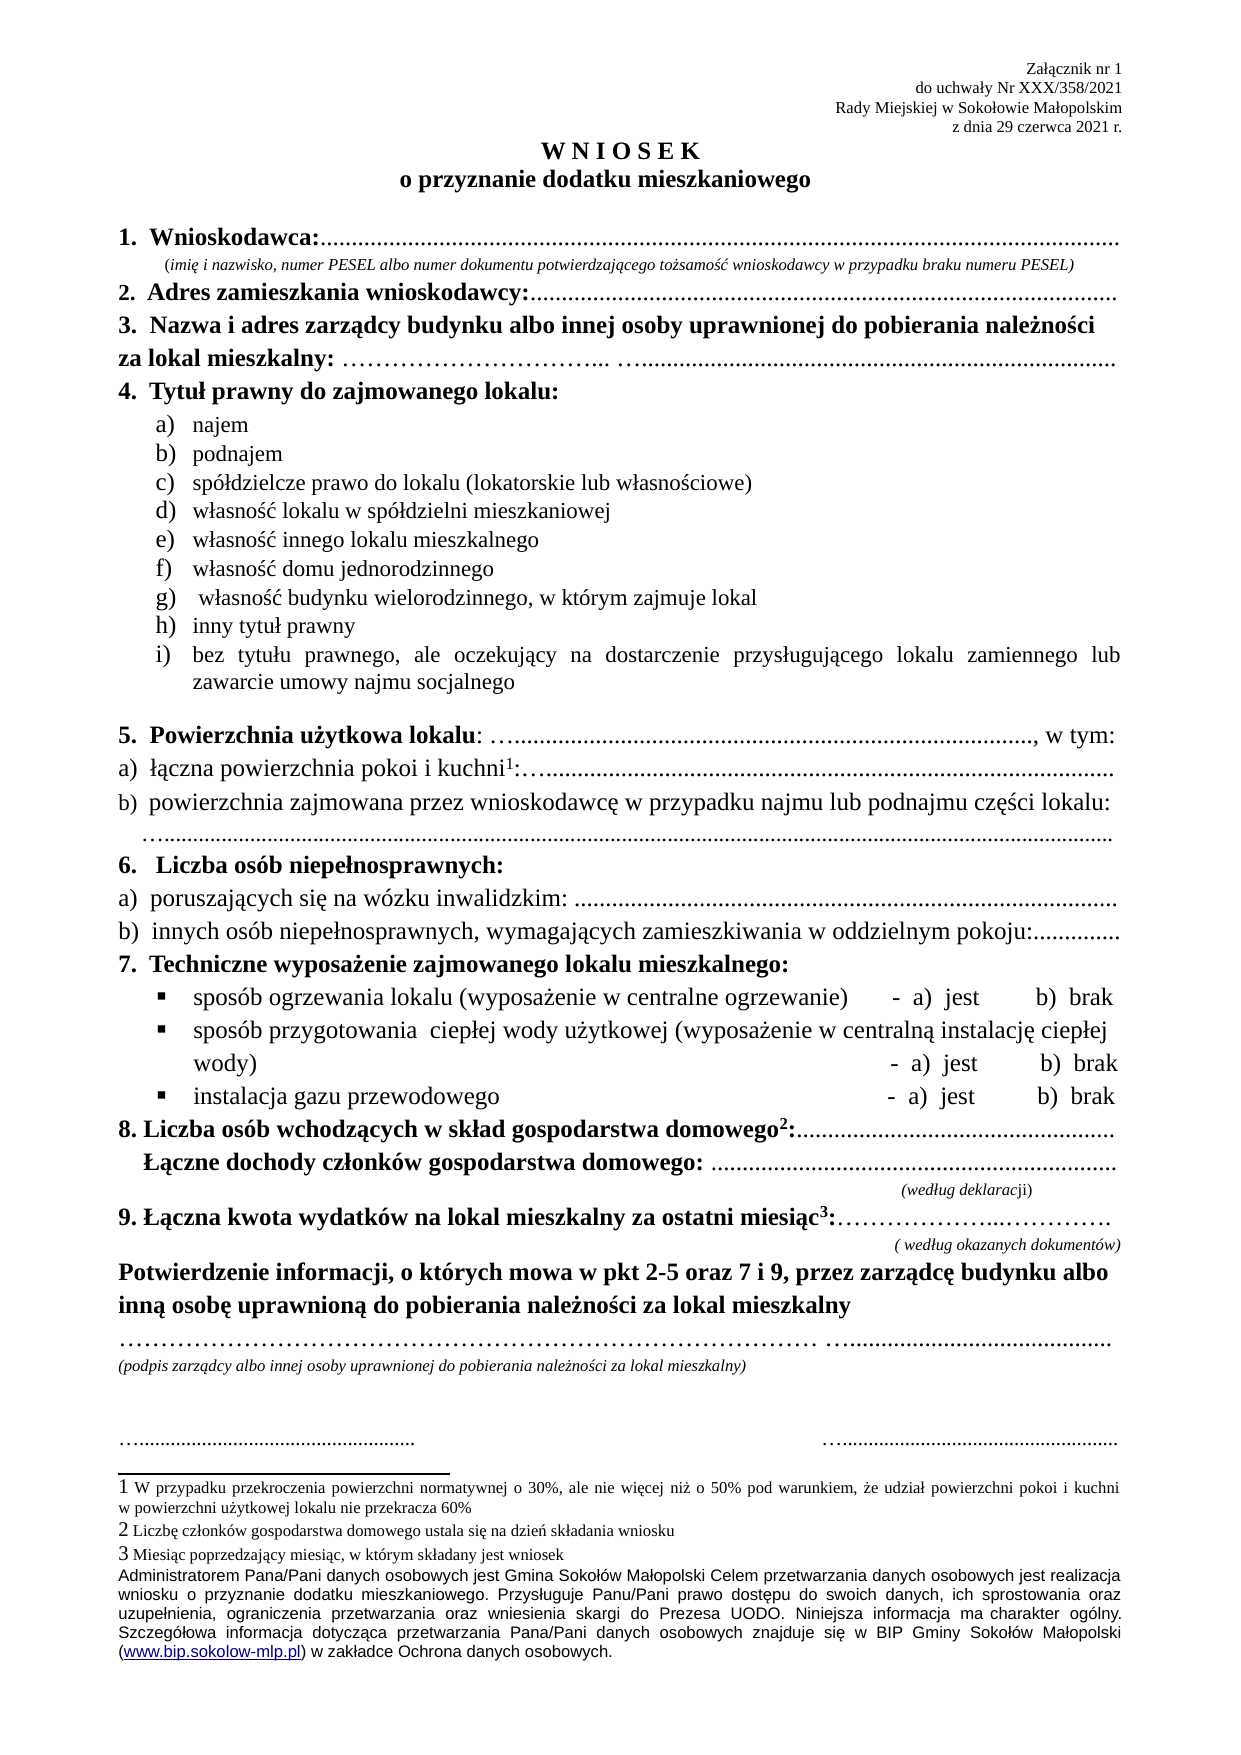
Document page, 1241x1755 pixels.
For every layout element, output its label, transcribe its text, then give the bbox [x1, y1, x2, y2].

text ( według okazanych dokumentów) [118, 1235, 1122, 1254]
text o przyznanie dodatku mieszkaniowego [118, 164, 1122, 193]
text b) powierzchnia zajmowana przez wnioskodawcę w przypadku najmu lub podnajmu części lokalu: [118, 787, 1122, 815]
text 8. Liczba osób wchodzących w skład gospodarstwa domowego:................................................... [118, 1114, 1122, 1143]
text 2. Adres zamieszkania wnioskodawcy:.............................................................................................. [118, 277, 1122, 306]
text Liczbę członków gospodarstwa domowego ustala się na dzień składania wniosku [118, 1517, 1122, 1541]
text Łączne dochody członków gospodarstwa domowego: ................................................................. [118, 1147, 1122, 1176]
list podnajem  [155, 438, 1122, 467]
text 1. Wnioskodawca:................................................................................................................................ [118, 222, 1122, 251]
text Miesiąc poprzedzający miesiąc, w którym składany jest wniosek [118, 1541, 1122, 1565]
text 6. Liczba osób niepełnosprawnych: [118, 850, 1122, 878]
text W przypadku przekroczenia powierzchni normatywnej o 30%, ale nie więcej niż o 50% pod warunkiem, że udział powierzchni pokoi i kuchni w powierzchni użytkowej lokalu nie przekracza 60% [118, 1474, 1122, 1517]
text …..................................................... …..................................................... [118, 1426, 1122, 1450]
list własność domu jednorodzinnego  [155, 553, 1122, 582]
list sposób przygotowania ciepłej wody użytkowej (wyposażenie w centralną instalację ciepłej wody) - a) jest b) brak [156, 1015, 1122, 1077]
text 7. Techniczne wyposażenie zajmowanego lokalu mieszkalnego: [118, 949, 1122, 978]
text …...................................................................................................................................................................... [118, 819, 1122, 846]
list własność lokalu w spółdzielni mieszkaniowej  [155, 495, 1122, 524]
text a) łączna powierzchnia pokoi i kuchni:…........................................................................................... [118, 753, 1122, 782]
list spółdzielcze prawo do lokalu (lokatorskie lub własnościowe)  [155, 467, 1122, 495]
list własność innego lokalu mieszkalnego  [155, 524, 1122, 553]
list własność budynku wielorodzinnego, w którym zajmuje lokal  [155, 582, 1122, 610]
text (podpis zarządcy albo innej osoby uprawnionej do pobierania należności za lokal mieszkalny) [118, 1356, 1122, 1375]
text a) poruszających się na wózku inwalidzkim: ....................................................................................... [118, 883, 1122, 912]
text (według deklaracji) [487, 1180, 1122, 1199]
text 9. Łączna kwota wydatków na lokal mieszkalny za ostatni miesiąc:………………...…………. [118, 1202, 1122, 1231]
list inny tytuł prawny  [155, 610, 1122, 639]
text ………………………………………………………………………… ….......................................... [118, 1323, 1122, 1352]
text 5. Powierzchnia użytkowa lokalu: …..................................................................................., w tym: [118, 721, 1122, 749]
text b) innych osób niepełnosprawnych, wymagających zamieszkiwania w oddzielnym pokoju:.............. [118, 916, 1122, 944]
list instalacja gazu przewodowego - a) jest b) brak [156, 1081, 1122, 1110]
text 3. Nazwa i adres zarządcy budynku albo innej osoby uprawnionej do pobierania należności za lokal mieszkalny: …………………………... …............................................................................ [118, 310, 1122, 372]
list najem  [155, 409, 1122, 438]
text W N I O S E K [118, 136, 1122, 164]
text Potwierdzenie informacji, o których mowa w pkt 2-5 oraz 7 i 9, przez zarządcę budynku albo inną osobę uprawnioną do pobierania należności za lokal mieszkalny [118, 1257, 1122, 1319]
text 4. Tytuł prawny do zajmowanego lokalu: [118, 376, 1122, 405]
text (imię i nazwisko, numer PESEL albo numer dokumentu potwierdzającego tożsamość wnioskodawcy w przypadku braku numeru PESEL) [118, 255, 1122, 274]
list sposób ogrzewania lokalu (wyposażenie w centralne ogrzewanie) - a) jest b) brak [156, 982, 1122, 1011]
list bez tytułu prawnego, ale oczekujący na dostarczenie przysługującego lokalu zamiennego lub zawarcie umowy najmu socjalnego  [155, 639, 1122, 721]
